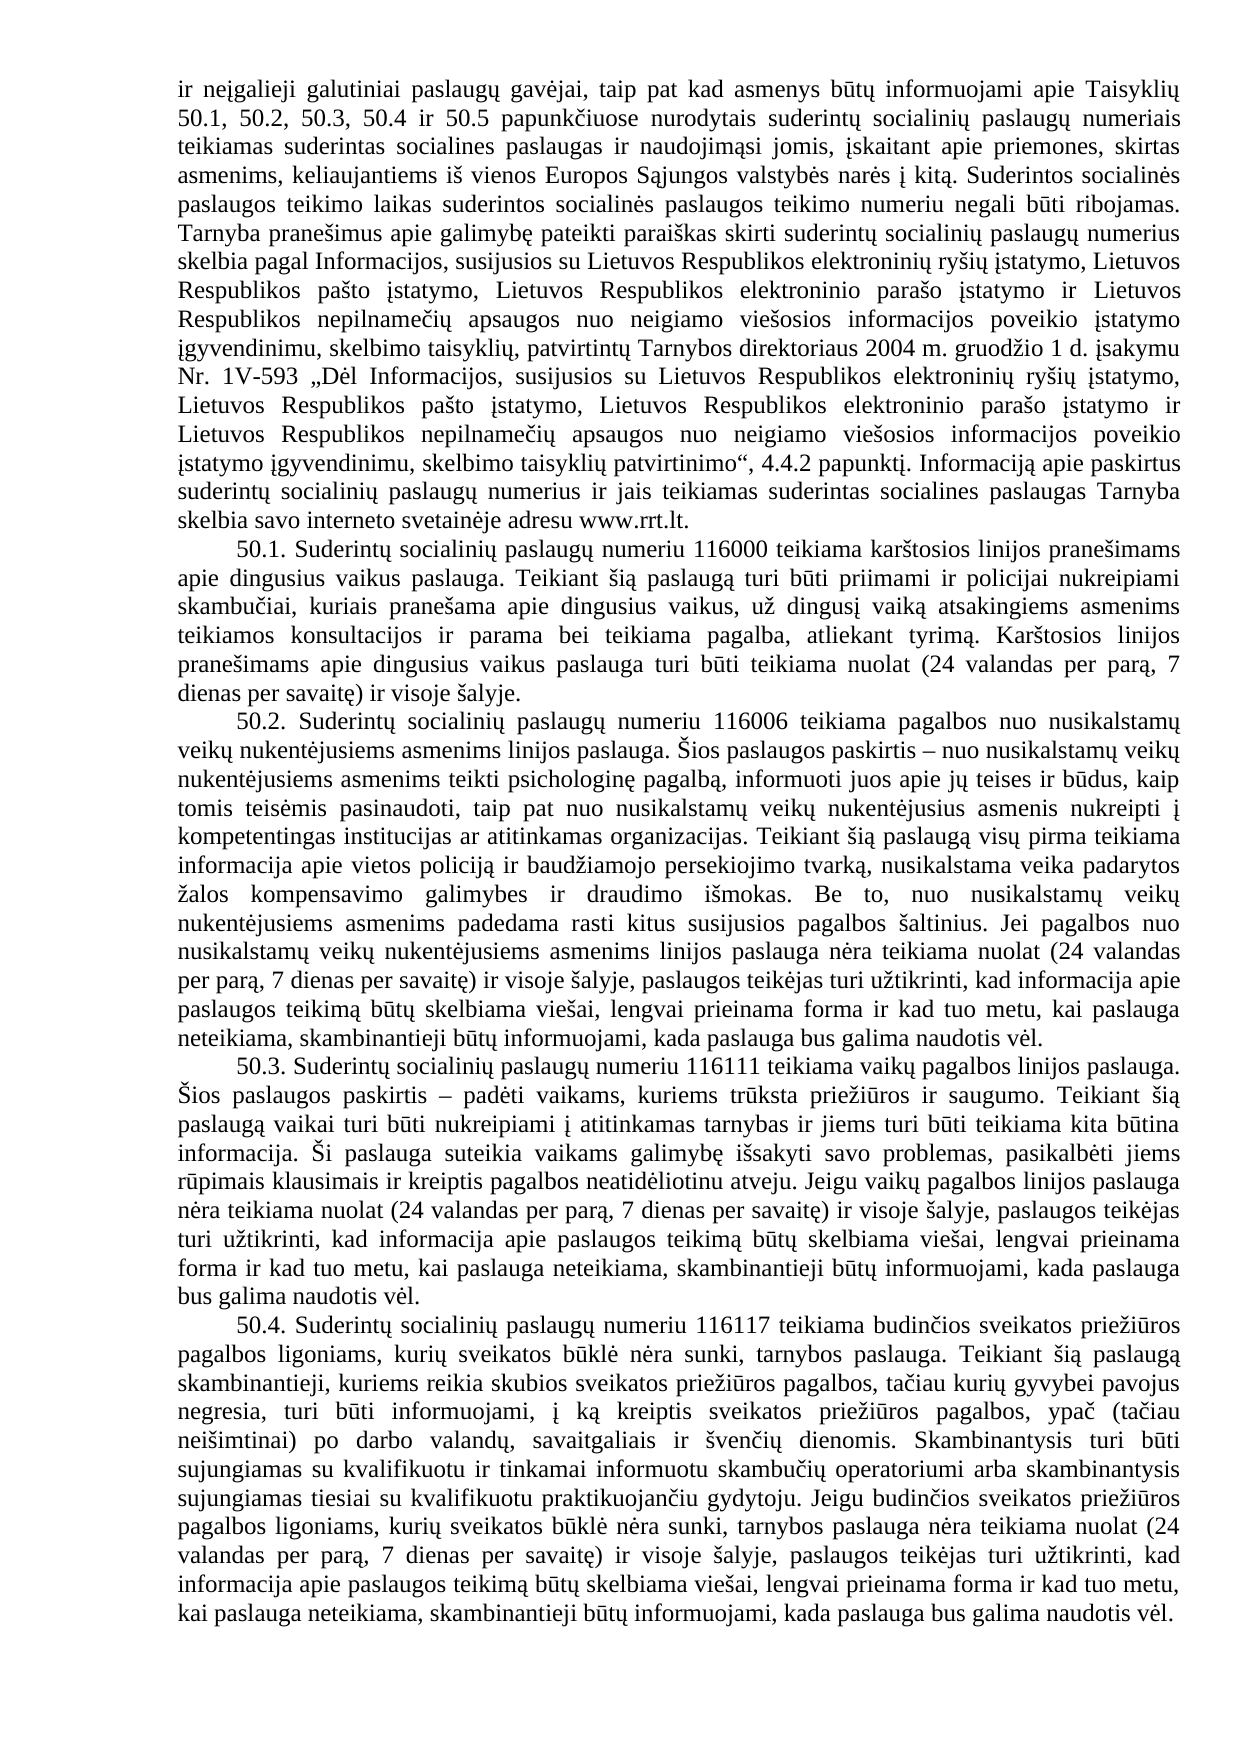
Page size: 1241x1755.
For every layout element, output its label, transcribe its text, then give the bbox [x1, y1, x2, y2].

text 50.2. Suderintų socialinių paslaugų numeriu 116006 teikiama pagalbos nuo nusikalstamų veikų nukentėjusiems asmenims linijos paslauga. Šios paslaugos paskirtis – nuo nusikalstamų veikų nukentėjusiems asmenims teikti psichologinę pagalbą, informuoti juos apie jų teises ir būdus, kaip tomis teisėmis pasinaudoti, taip pat nuo nusikalstamų veikų nukentėjusius asmenis nukreipti į kompetentingas institucijas ar atitinkamas organizacijas. Teikiant šią paslaugą visų pirma teikiama informacija apie vietos policiją ir baudžiamojo persekiojimo tvarką, nusikalstama veika padarytos žalos kompensavimo galimybes ir draudimo išmokas. Be to, nuo nusikalstamų veikų nukentėjusiems asmenims padedama rasti kitus susijusios pagalbos šaltinius. Jei pagalbos nuo nusikalstamų veikų nukentėjusiems asmenims linijos paslauga nėra teikiama nuolat (24 valandas per parą, 7 dienas per savaitę) ir visoje šalyje, paslaugos teikėjas turi užtikrinti, kad informacija apie paslaugos teikimą būtų skelbiama viešai, lengvai prieinama forma ir kad tuo metu, kai paslauga neteikiama, skambinantieji būtų informuojami, kada paslauga bus galima naudotis vėl. [177, 706, 1181, 1051]
text ir neįgalieji galutiniai paslaugų gavėjai, taip pat kad asmenys būtų informuojami apie Taisyklių 50.1, 50.2, 50.3, 50.4 ir 50.5 papunkčiuose nurodytais suderintų socialinių paslaugų numeriais teikiamas suderintas socialines paslaugas ir naudojimąsi jomis, įskaitant apie priemones, skirtas asmenims, keliaujantiems iš vienos Europos Sąjungos valstybės narės į kitą. Suderintos socialinės paslaugos teikimo laikas suderintos socialinės paslaugos teikimo numeriu negali būti ribojamas. Tarnyba pranešimus apie galimybę pateikti paraiškas skirti suderintų socialinių paslaugų numerius skelbia pagal Informacijos, susijusios su Lietuvos Respublikos elektroninių ryšių įstatymo, Lietuvos Respublikos pašto įstatymo, Lietuvos Respublikos elektroninio parašo įstatymo ir Lietuvos Respublikos nepilnamečių apsaugos nuo neigiamo viešosios informacijos poveikio įstatymo įgyvendinimu, skelbimo taisyklių, patvirtintų Tarnybos direktoriaus 2004 m. gruodžio 1 d. įsakymu Nr. 1V-593 „Dėl Informacijos, susijusios su Lietuvos Respublikos elektroninių ryšių įstatymo, Lietuvos Respublikos pašto įstatymo, Lietuvos Respublikos elektroninio parašo įstatymo ir Lietuvos Respublikos nepilnamečių apsaugos nuo neigiamo viešosios informacijos poveikio įstatymo įgyvendinimu, skelbimo taisyklių patvirtinimo“, 4.4.2 papunktį. Informaciją apie paskirtus suderintų socialinių paslaugų numerius ir jais teikiamas suderintas socialines paslaugas Tarnyba skelbia savo interneto svetainėje adresu www.rrt.lt. [177, 74, 1181, 534]
text 50.4. Suderintų socialinių paslaugų numeriu 116117 teikiama budinčios sveikatos priežiūros pagalbos ligoniams, kurių sveikatos būklė nėra sunki, tarnybos paslauga. Teikiant šią paslaugą skambinantieji, kuriems reikia skubios sveikatos priežiūros pagalbos, tačiau kurių gyvybei pavojus negresia, turi būti informuojami, į ką kreiptis sveikatos priežiūros pagalbos, ypač (tačiau neišimtinai) po darbo valandų, savaitgaliais ir švenčių dienomis. Skambinantysis turi būti sujungiamas su kvalifikuotu ir tinkamai informuotu skambučių operatoriumi arba skambinantysis sujungiamas tiesiai su kvalifikuotu praktikuojančiu gydytoju. Jeigu budinčios sveikatos priežiūros pagalbos ligoniams, kurių sveikatos būklė nėra sunki, tarnybos paslauga nėra teikiama nuolat (24 valandas per parą, 7 dienas per savaitę) ir visoje šalyje, paslaugos teikėjas turi užtikrinti, kad informacija apie paslaugos teikimą būtų skelbiama viešai, lengvai prieinama forma ir kad tuo metu, kai paslauga neteikiama, skambinantieji būtų informuojami, kada paslauga bus galima naudotis vėl. [177, 1310, 1181, 1626]
text 50.3. Suderintų socialinių paslaugų numeriu 116111 teikiama vaikų pagalbos linijos paslauga. Šios paslaugos paskirtis – padėti vaikams, kuriems trūksta priežiūros ir saugumo. Teikiant šią paslaugą vaikai turi būti nukreipiami į atitinkamas tarnybas ir jiems turi būti teikiama kita būtina informacija. Ši paslauga suteikia vaikams galimybę išsakyti savo problemas, pasikalbėti jiems rūpimais klausimais ir kreiptis pagalbos neatidėliotinu atveju. Jeigu vaikų pagalbos linijos paslauga nėra teikiama nuolat (24 valandas per parą, 7 dienas per savaitę) ir visoje šalyje, paslaugos teikėjas turi užtikrinti, kad informacija apie paslaugos teikimą būtų skelbiama viešai, lengvai prieinama forma ir kad tuo metu, kai paslauga neteikiama, skambinantieji būtų informuojami, kada paslauga bus galima naudotis vėl. [177, 1051, 1181, 1310]
text 50.1. Suderintų socialinių paslaugų numeriu 116000 teikiama karštosios linijos pranešimams apie dingusius vaikus paslauga. Teikiant šią paslaugą turi būti priimami ir policijai nukreipiami skambučiai, kuriais pranešama apie dingusius vaikus, už dingusį vaiką atsakingiems asmenims teikiamos konsultacijos ir parama bei teikiama pagalba, atliekant tyrimą. Karštosios linijos pranešimams apie dingusius vaikus paslauga turi būti teikiama nuolat (24 valandas per parą, 7 dienas per savaitę) ir visoje šalyje. [177, 534, 1181, 706]
